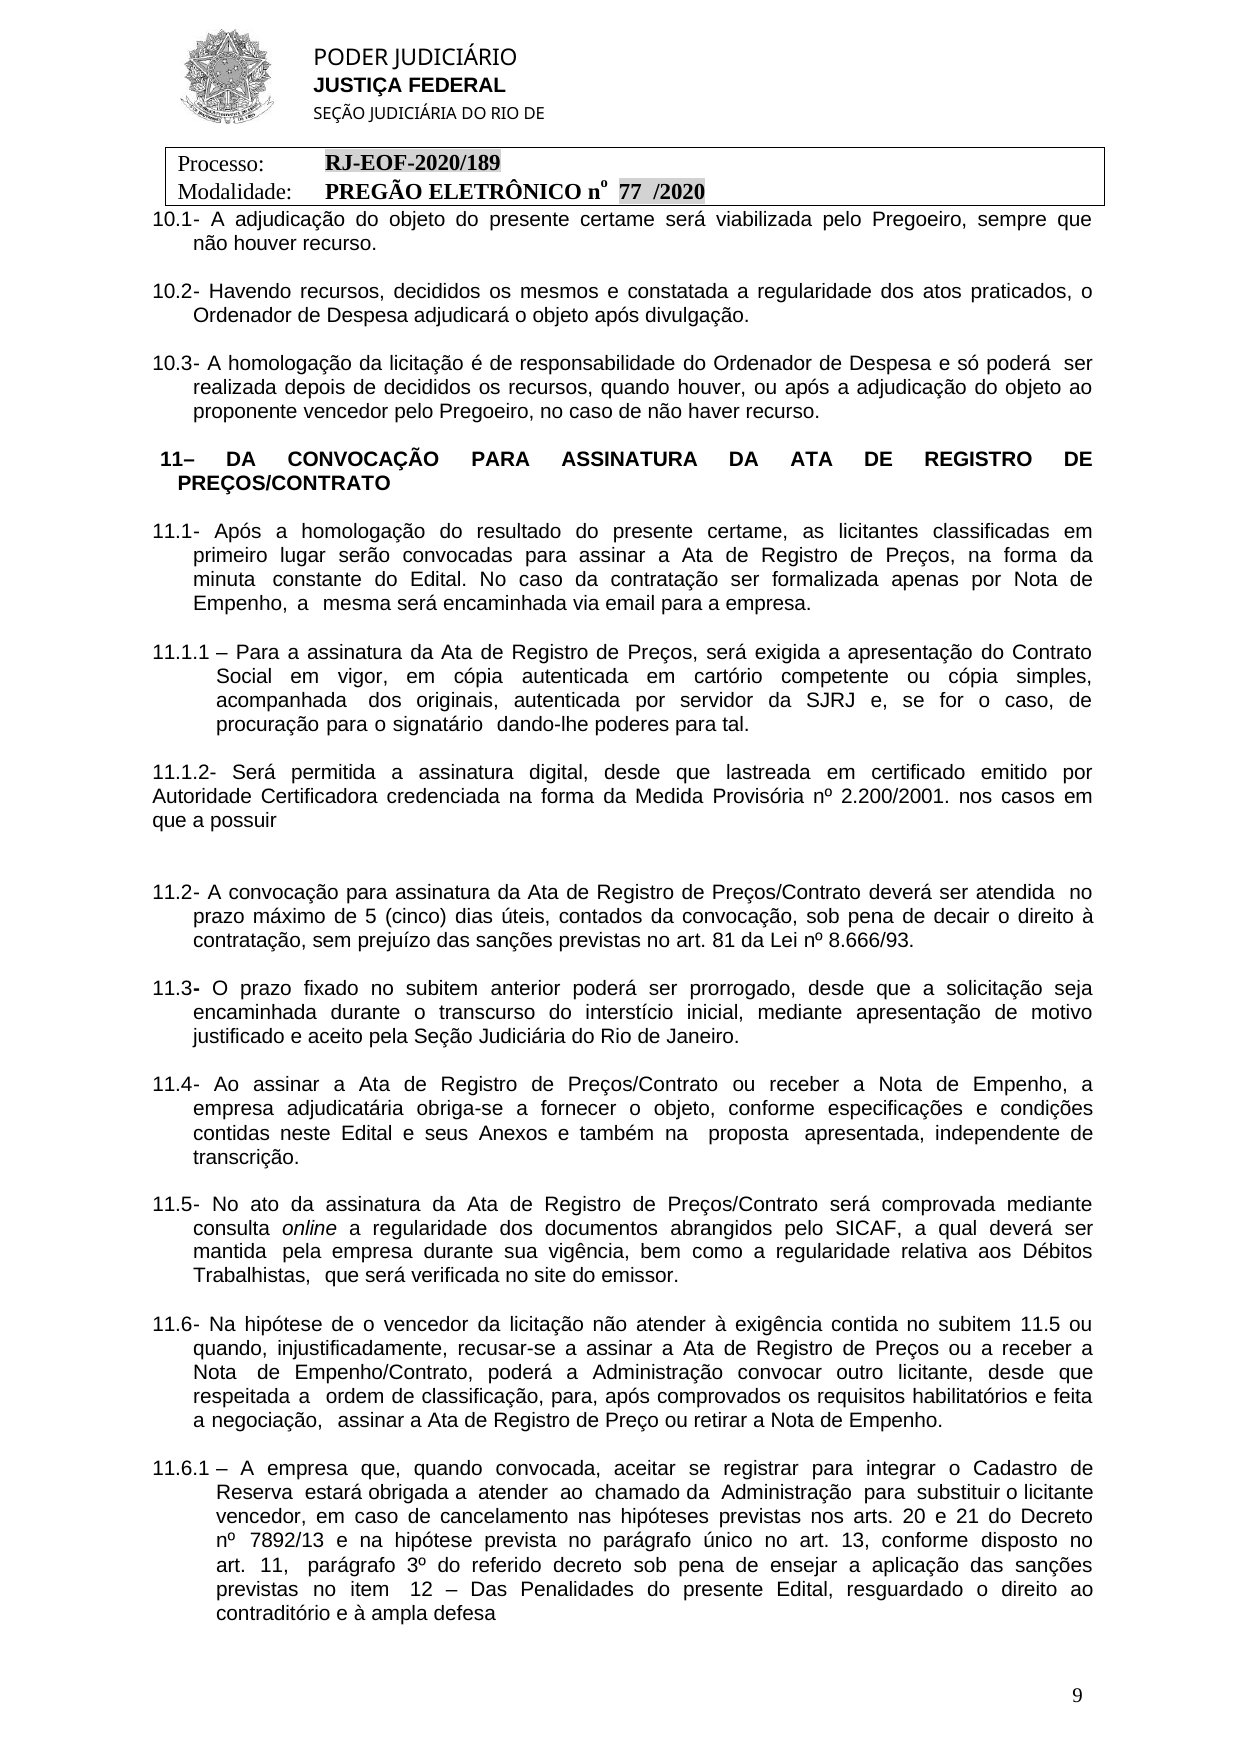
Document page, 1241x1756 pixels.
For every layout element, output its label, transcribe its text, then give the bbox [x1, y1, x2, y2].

list – A empresa que, quando convocada, aceitar se registrar para integrar o Cadastro de Reserva estará obrigada a atender ao chamado da Administração para substituir o licitante vencedor, em caso de cancelamento nas hipóteses previstas nos arts. 20 e 21 do Decreto nº 7892/13 e na hipótese prevista no parágrafo único no art. 13, conforme disposto no art. 11, parágrafo 3º do referido decreto sob pena de ensejar a aplicação das sanções previstas no item 12 – Das Penalidades do presente Edital, resguardado o direito ao contraditório e à ampla defesa [152, 1456, 1094, 1625]
list – DA CONVOCAÇÃO PARA ASSINATURA DA ATA DE REGISTRO DE PREÇOS/CONTRATO [160, 447, 1093, 495]
text 11.1.2- Será permitida a assinatura digital, desde que lastreada em certificado emitido por Autoridade Certificadora credenciada na forma da Medida Provisória nº 2.200/2001. nos casos em que a possuir [152, 760, 1093, 832]
list - Na hipótese de o vencedor da licitação não atender à exigência contida no subitem 11.5 ou quando, injustificadamente, recusar-se a assinar a Ata de Registro de Preços ou a receber a Nota de Empenho/Contrato, poderá a Administração convocar outro licitante, desde que respeitada a ordem de classificação, para, após comprovados os requisitos habilitatórios e feita a negociação, assinar a Ata de Registro de Preço ou retirar a Nota de Empenho. [152, 1311, 1093, 1432]
list - No ato da assinatura da Ata de Registro de Preços/Contrato será comprovada mediante consulta online a regularidade dos documentos abrangidos pelo SICAF, a qual deverá ser mantida pela empresa durante sua vigência, bem como a regularidade relativa aos Débitos Trabalhistas, que será verificada no site do emissor. [152, 1192, 1093, 1287]
list - Ao assinar a Ata de Registro de Preços/Contrato ou receber a Nota de Empenho, a empresa adjudicatária obriga-se a fornecer o objeto, conforme especificações e condições contidas neste Edital e seus Anexos e também na proposta apresentada, independente de transcrição. [152, 1072, 1093, 1168]
list - A homologação da licitação é de responsabilidade do Ordenador de Despesa e só poderá ser realizada depois de decididos os recursos, quando houver, ou após a adjudicação do objeto ao proponente vencedor pelo Pregoeiro, no caso de não haver recurso. [152, 351, 1093, 423]
list - O prazo fixado no subitem anterior poderá ser prorrogado, desde que a solicitação seja encaminhada durante o transcurso do interstício inicial, mediante apresentação de motivo justificado e aceito pela Seção Judiciária do Rio de Janeiro. [152, 976, 1093, 1048]
list - A adjudicação do objeto do presente certame será viabilizada pelo Pregoeiro, sempre que não houver recurso. [152, 206, 1093, 254]
list - Após a homologação do resultado do presente certame, as licitantes classificadas em primeiro lugar serão convocadas para assinar a Ata de Registro de Preços, na forma da minuta constante do Edital. No caso da contratação ser formalizada apenas por Nota de Empenho, a mesma será encaminhada via email para a empresa. [152, 519, 1093, 615]
list - A convocação para assinatura da Ata de Registro de Preços/Contrato deverá ser atendida no prazo máximo de 5 (cinco) dias úteis, contados da convocação, sob pena de decair o direito à contratação, sem prejuízo das sanções previstas no art. 81 da Lei nº 8.666/93. [152, 880, 1093, 952]
list - Havendo recursos, decididos os mesmos e constatada a regularidade dos atos praticados, o Ordenador de Despesa adjudicará o objeto após divulgação. [152, 278, 1093, 327]
list – Para a assinatura da Ata de Registro de Preços, será exigida a apresentação do Contrato Social em vigor, em cópia autenticada em cartório competente ou cópia simples, acompanhada dos originais, autenticada por servidor da SJRJ e, se for o caso, de procuração para o signatário dando-lhe poderes para tal. [152, 639, 1093, 736]
